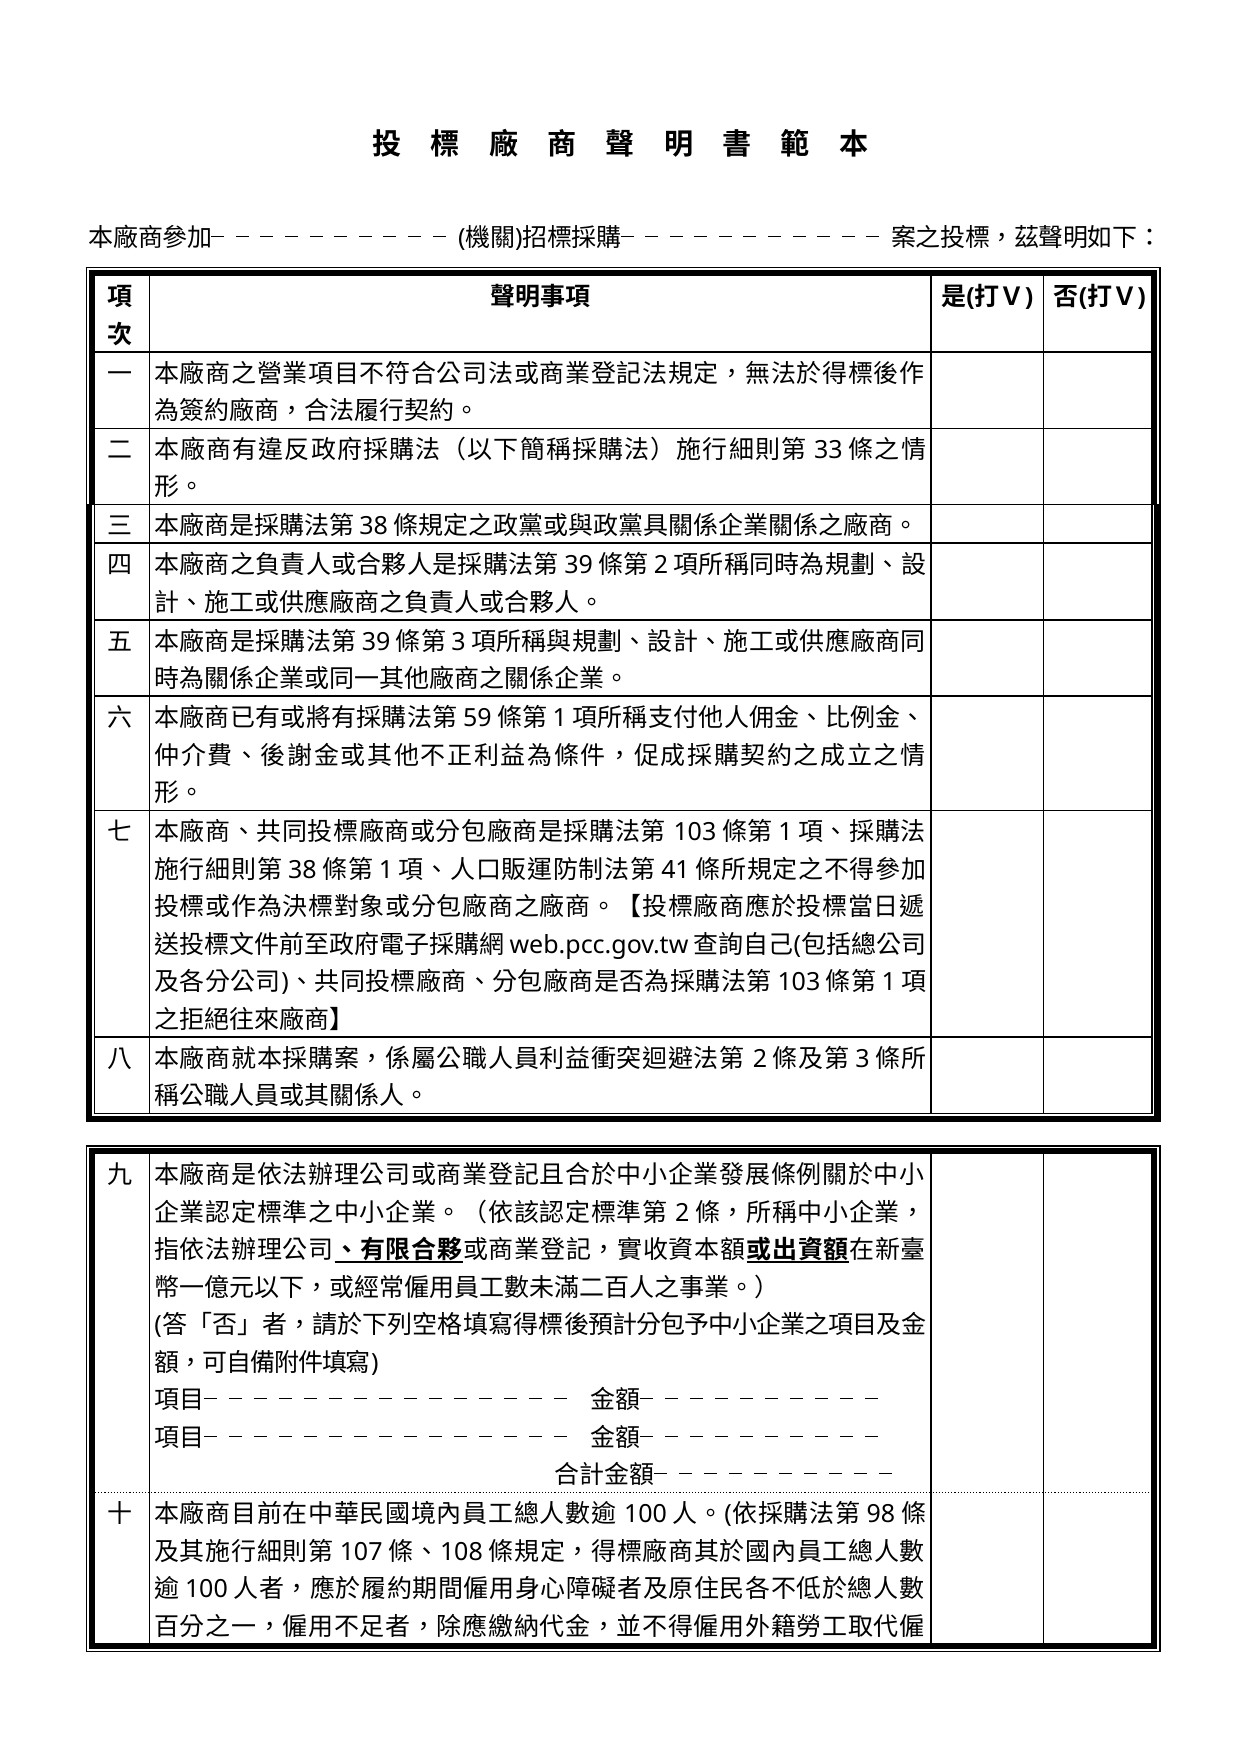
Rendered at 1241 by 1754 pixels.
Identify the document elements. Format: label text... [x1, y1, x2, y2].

table_cell [932, 353, 1043, 428]
table_header [932, 1154, 1043, 1492]
table_header 否(打Ｖ) [1044, 276, 1151, 351]
table_cell 本廠商目前在中華民國境內員工總人數逾100人。(依採購法第98條及其施行細則第107條、108條規定，得標廠商其於國內員工總人數逾100人者，應於履約期間僱用身心障礙者及原住民各不低於總人數百分之一，僱用不足者，除應繳納代金，並不得僱用外籍勞工取代僱 [150, 1492, 930, 1643]
table_cell 三 [95, 505, 149, 542]
table_header 項次 [95, 276, 149, 351]
table_cell [932, 429, 1043, 504]
table_cell [932, 621, 1043, 695]
table_cell 八 [95, 1038, 149, 1113]
table_cell [1044, 697, 1151, 809]
text 本廠商參加╴╴╴╴╴╴╴╴╴╴(機關)招標採購╴╴╴╴╴╴╴╴╴╴╴案之投標，茲聲明如下： [89, 217, 1152, 254]
table_cell 七 [95, 811, 149, 1036]
table_cell [1044, 353, 1151, 428]
table_cell [1044, 1492, 1151, 1643]
table_cell [1044, 544, 1151, 619]
table_cell [1044, 621, 1151, 695]
text 投 標 廠 商 聲 明 書 範 本 [89, 104, 1152, 179]
table_cell [932, 505, 1043, 542]
table_cell 本廠商已有或將有採購法第59條第1項所稱支付他人佣金、比例金、仲介費、後謝金或其他不正利益為條件，促成採購契約之成立之情形。 [150, 697, 930, 809]
table_header 聲明事項 [150, 276, 930, 351]
table_cell 一 [95, 353, 149, 428]
table_cell 十 [95, 1492, 149, 1643]
table_cell 本廠商之負責人或合夥人是採購法第39條第2項所稱同時為規劃、設計、施工或供應廠商之負責人或合夥人。 [150, 544, 930, 619]
table_header 九 [95, 1154, 149, 1492]
table_header [1044, 1154, 1151, 1492]
table_cell 本廠商、共同投標廠商或分包廠商是採購法第103條第1項、採購法施行細則第38條第1項、人口販運防制法第41條所規定之不得參加投標或作為決標對象或分包廠商之廠商。【投標廠商應於投標當日遞送投標文件前至政府電子採購網web.pcc.gov.tw查詢自己(包括總公司及各分公司)、共同投標廠商、分包廠商是否為採購法第103條第1項之拒絕往來廠商】 [150, 811, 930, 1036]
table_cell [1044, 429, 1151, 504]
table_header 是(打Ｖ) [932, 276, 1043, 351]
table_cell [932, 544, 1043, 619]
table_cell 本廠商之營業項目不符合公司法或商業登記法規定，無法於得標後作為簽約廠商，合法履行契約。 [150, 353, 930, 428]
table_cell 六 [95, 697, 149, 809]
table_cell [932, 697, 1043, 809]
table_cell 本廠商有違反政府採購法（以下簡稱採購法）施行細則第33條之情形。 [150, 429, 930, 504]
table_cell 本廠商就本採購案，係屬公職人員利益衝突迴避法第2條及第3條所稱公職人員或其關係人。 [150, 1038, 930, 1113]
table_cell [932, 1038, 1043, 1113]
table_header 本廠商是依法辦理公司或商業登記且合於中小企業發展條例關於中小企業認定標準之中小企業。（依該認定標準第2條，所稱中小企業，指依法辦理公司、有限合夥或商業登記，實收資本額或出資額在新臺幣一億元以下，或經常僱用員工數未滿二百人之事業。） (答「否」者，請於下列空格填寫得標後預計分包予中小企業之項目及金額，可自備附件填寫) 項目╴╴╴╴╴╴╴╴╴╴╴╴╴╴╴ 金額╴╴╴╴╴╴╴╴╴╴ 項目╴╴╴╴╴╴╴╴╴╴╴╴╴╴╴ 金額╴╴╴╴╴╴╴╴╴╴ 合計金額╴╴╴╴╴╴╴╴╴╴ [150, 1154, 930, 1492]
table_cell 本廠商是採購法第39條第3項所稱與規劃、設計、施工或供應廠商同時為關係企業或同一其他廠商之關係企業。 [150, 621, 930, 695]
table_cell [1044, 505, 1151, 542]
table_cell [1044, 1038, 1151, 1113]
table_cell 五 [95, 621, 149, 695]
table_cell 二 [95, 429, 149, 504]
table_cell [1044, 811, 1151, 1036]
table_cell 四 [95, 544, 149, 619]
table_cell 本廠商是採購法第38條規定之政黨或與政黨具關係企業關係之廠商。 [150, 505, 930, 542]
table_cell [932, 1492, 1043, 1643]
table_cell [932, 811, 1043, 1036]
